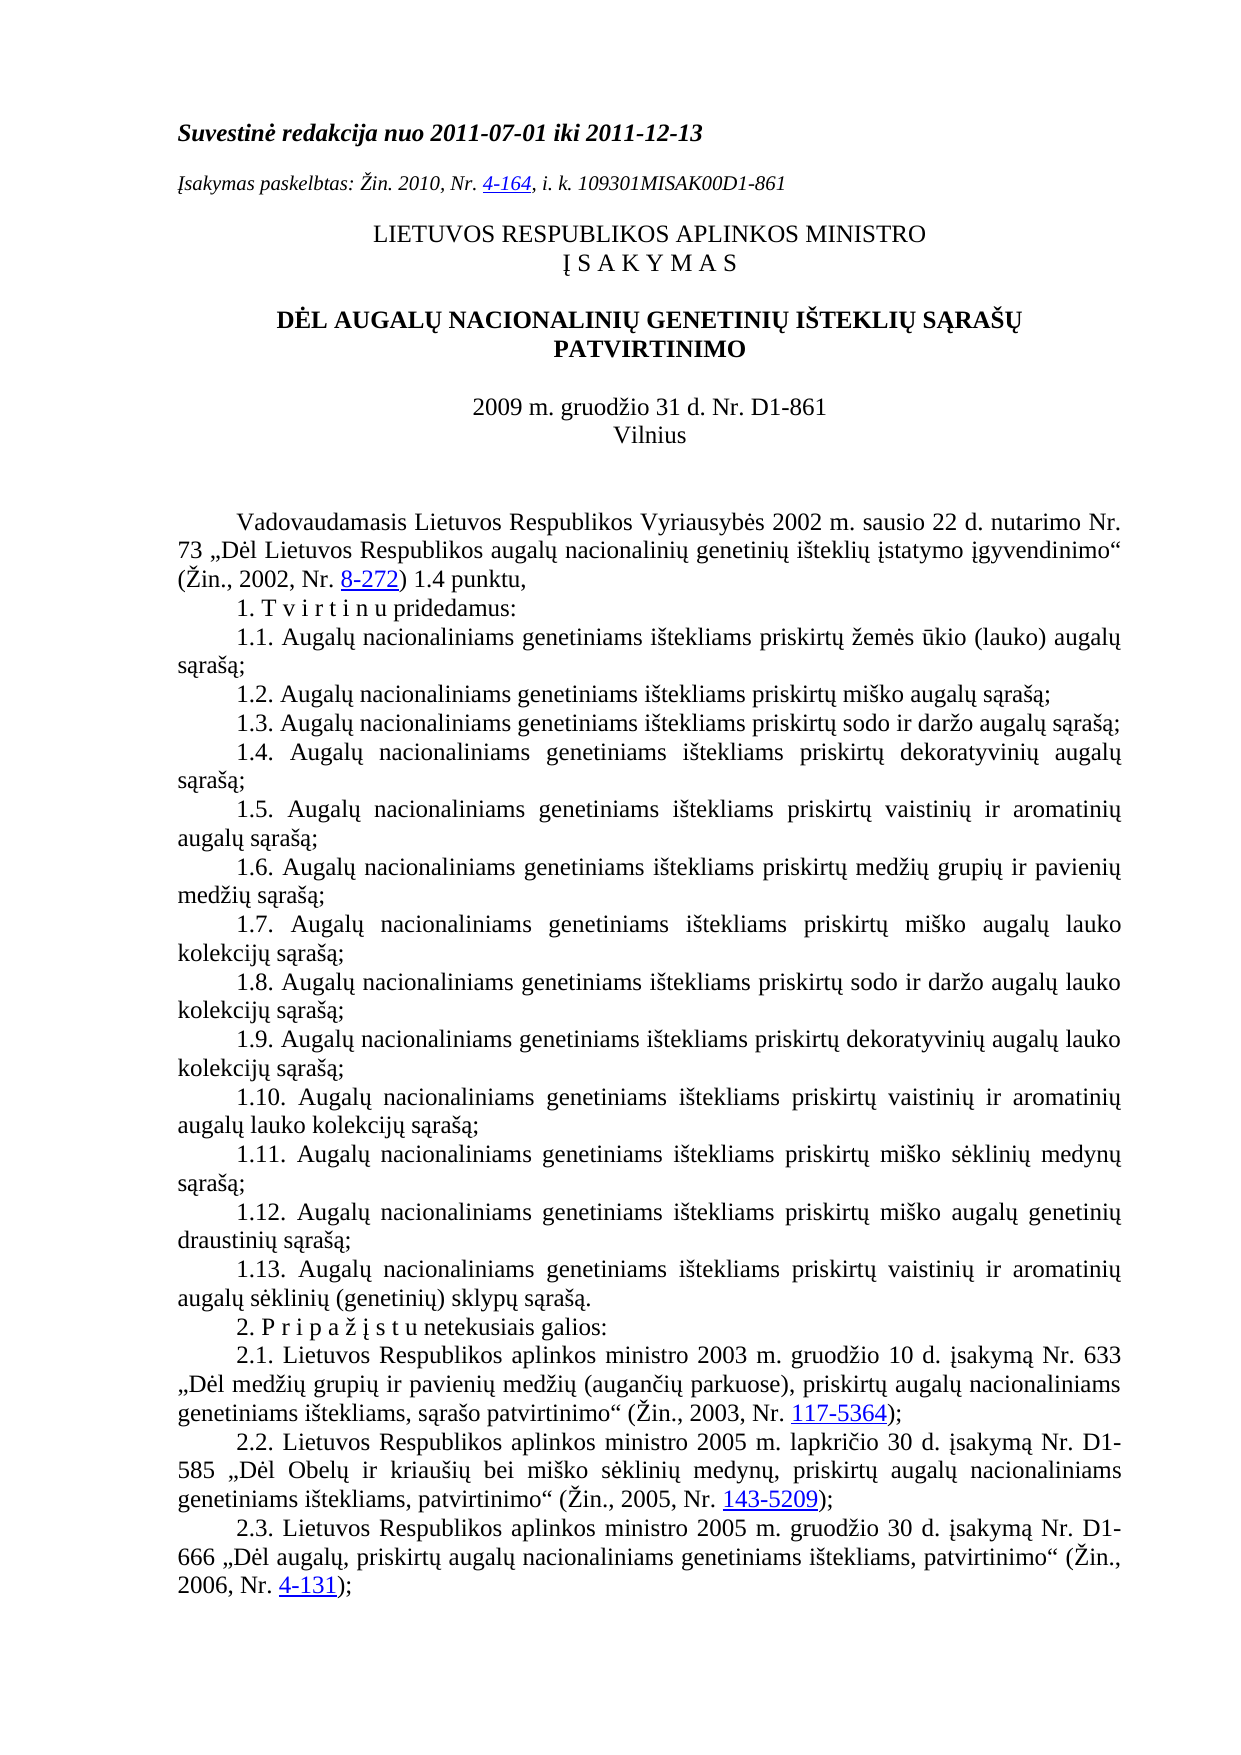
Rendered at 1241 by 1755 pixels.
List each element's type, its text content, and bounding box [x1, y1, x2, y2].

text 1.1. Augalų nacionaliniams genetiniams ištekliams priskirtų žemės ūkio (lauko) augalų sąrašą; [177, 622, 1122, 679]
text 1.4. Augalų nacionaliniams genetiniams ištekliams priskirtų dekoratyvinių augalų sąrašą; [177, 737, 1122, 794]
text 1.2. Augalų nacionaliniams genetiniams ištekliams priskirtų miško augalų sąrašą; [177, 679, 1122, 708]
text 2.2. Lietuvos Respublikos aplinkos ministro 2005 m. lapkričio 30 d. įsakymą Nr. D1-585 „Dėl Obelų ir kriaušių bei miško sėklinių medynų, priskirtų augalų nacionaliniams genetiniams ištekliams, patvirtinimo“ (Žin., 2005, Nr. 143-5209); [177, 1427, 1122, 1513]
text Į S A K Y M A S [177, 248, 1122, 277]
text Įsakymas paskelbtas: Žin. 2010, Nr. 4-164, i. k. 109301MISAK00D1-861 [177, 171, 1122, 195]
text 2.3. Lietuvos Respublikos aplinkos ministro 2005 m. gruodžio 30 d. įsakymą Nr. D1-666 „Dėl augalų, priskirtų augalų nacionaliniams genetiniams ištekliams, patvirtinimo“ (Žin., 2006, Nr. 4-131); [177, 1513, 1122, 1599]
text 1.7. Augalų nacionaliniams genetiniams ištekliams priskirtų miško augalų lauko kolekcijų sąrašą; [177, 909, 1122, 967]
text 1.8. Augalų nacionaliniams genetiniams ištekliams priskirtų sodo ir daržo augalų lauko kolekcijų sąrašą; [177, 967, 1122, 1024]
text 1.12. Augalų nacionaliniams genetiniams ištekliams priskirtų miško augalų genetinių draustinių sąrašą; [177, 1197, 1122, 1254]
text 1.13. Augalų nacionaliniams genetiniams ištekliams priskirtų vaistinių ir aromatinių augalų sėklinių (genetinių) sklypų sąrašą. [177, 1254, 1122, 1312]
text Suvestinė redakcija nuo 2011-07-01 iki 2011-12-13 [177, 118, 1122, 147]
text 1.11. Augalų nacionaliniams genetiniams ištekliams priskirtų miško sėklinių medynų sąrašą; [177, 1139, 1122, 1197]
text 1.5. Augalų nacionaliniams genetiniams ištekliams priskirtų vaistinių ir aromatinių augalų sąrašą; [177, 794, 1122, 852]
text 1.10. Augalų nacionaliniams genetiniams ištekliams priskirtų vaistinių ir aromatinių augalų lauko kolekcijų sąrašą; [177, 1082, 1122, 1139]
text 1. T v i r t i n u pridedamus: [177, 593, 1122, 622]
text 1.6. Augalų nacionaliniams genetiniams ištekliams priskirtų medžių grupių ir pavienių medžių sąrašą; [177, 852, 1122, 909]
text 1.9. Augalų nacionaliniams genetiniams ištekliams priskirtų dekoratyvinių augalų lauko kolekcijų sąrašą; [177, 1024, 1122, 1082]
text DĖL AUGALŲ NACIONALINIŲ GENETINIŲ IŠTEKLIŲ SĄRAŠŲ PATVIRTINIMO [177, 305, 1122, 363]
text LIETUVOS RESPUBLIKOS APLINKOS MINISTRO [177, 219, 1122, 248]
text 1.3. Augalų nacionaliniams genetiniams ištekliams priskirtų sodo ir daržo augalų sąrašą; [177, 708, 1122, 737]
text 2.1. Lietuvos Respublikos aplinkos ministro 2003 m. gruodžio 10 d. įsakymą Nr. 633 „Dėl medžių grupių ir pavienių medžių (augančių parkuose), priskirtų augalų nacionaliniams genetiniams ištekliams, sąrašo patvirtinimo“ (Žin., 2003, Nr. 117-5364); [177, 1340, 1122, 1427]
text Vadovaudamasis Lietuvos Respublikos Vyriausybės 2002 m. sausio 22 d. nutarimo Nr. 73 „Dėl Lietuvos Respublikos augalų nacionalinių genetinių išteklių įstatymo įgyvendinimo“ (Žin., 2002, Nr. 8-272) 1.4 punktu, [177, 507, 1122, 593]
text Vilnius [177, 420, 1122, 449]
text 2. P r i p a ž į s t u netekusiais galios: [177, 1312, 1122, 1340]
text 2009 m. gruodžio 31 d. Nr. D1-861 [177, 392, 1122, 420]
